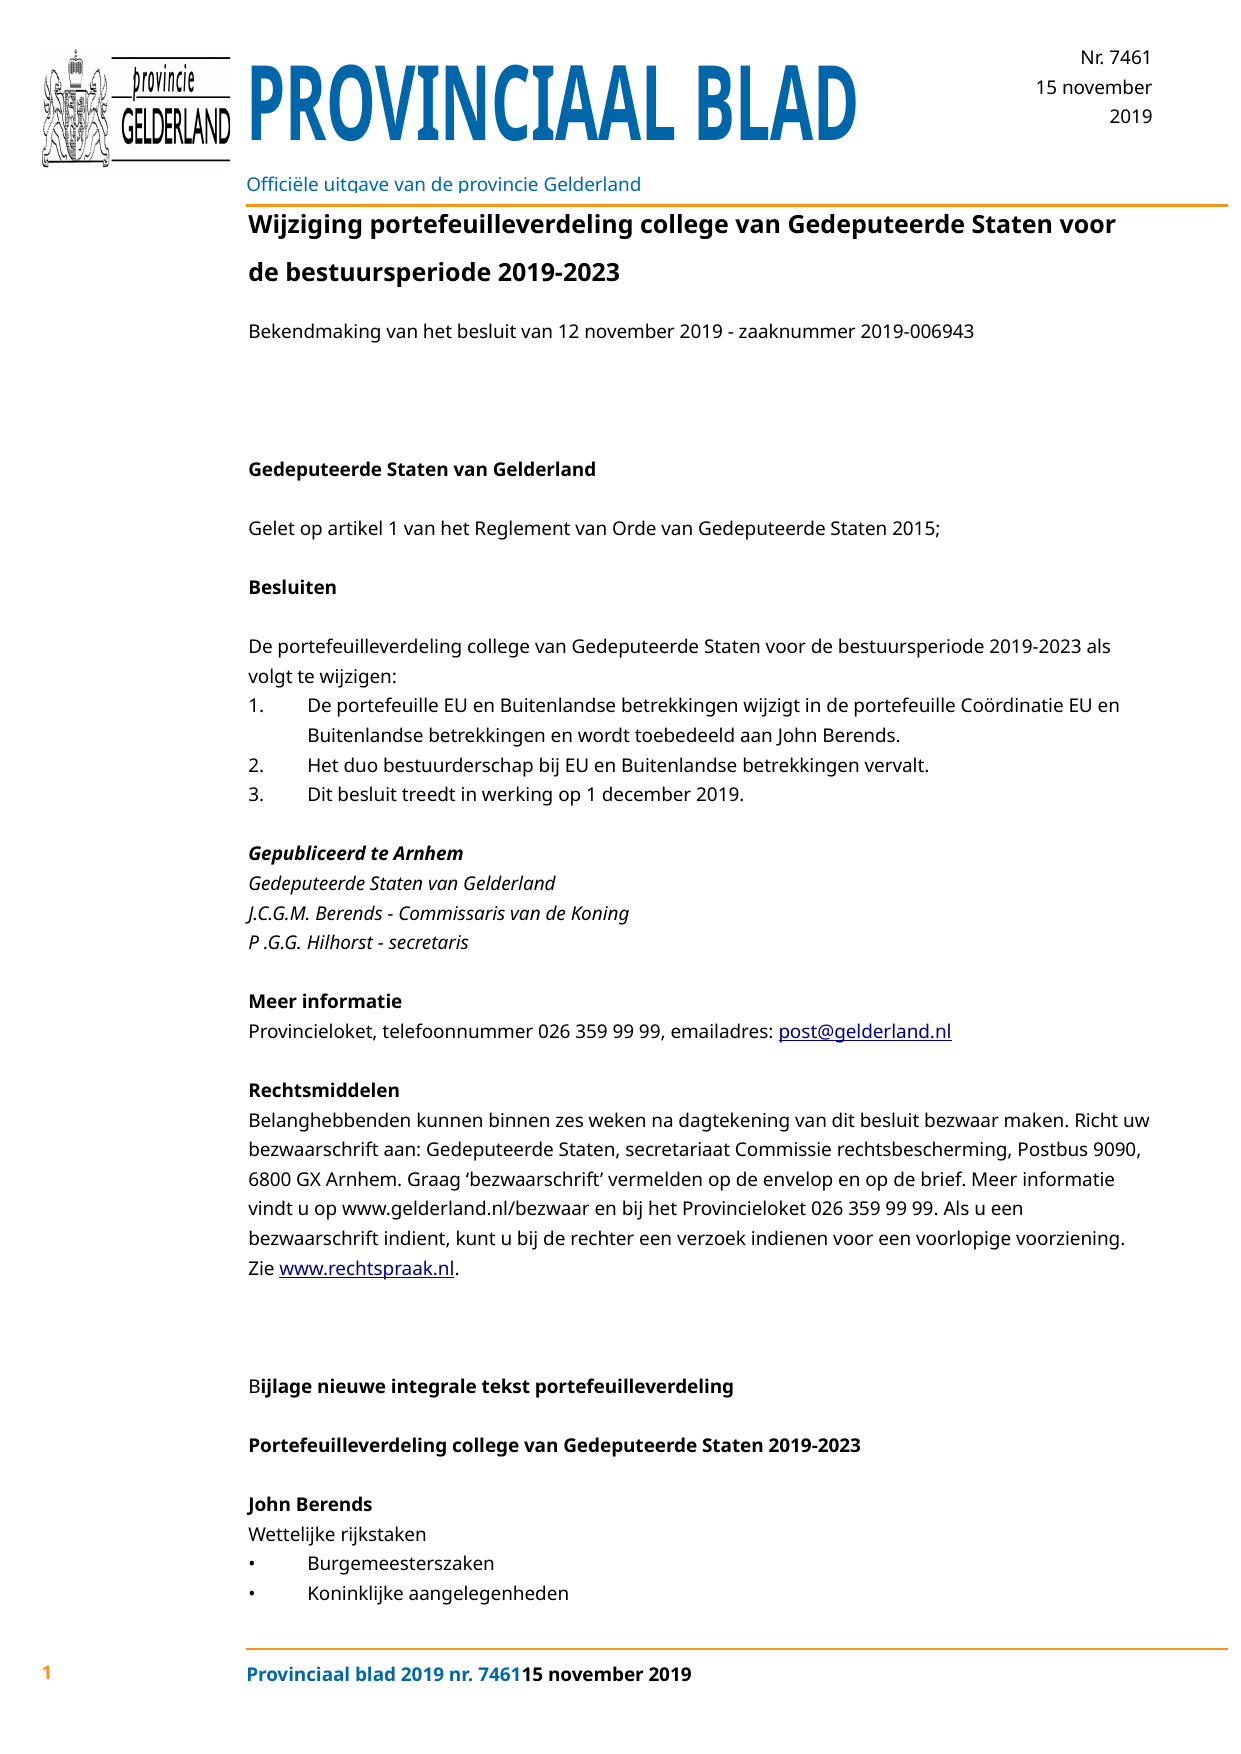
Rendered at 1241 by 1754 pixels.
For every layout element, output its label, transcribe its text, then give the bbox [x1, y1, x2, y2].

text Gedeputeerde Staten van Gelderland [248, 456, 1152, 482]
text John Berends [248, 1491, 1152, 1517]
text Belanghebbenden kunnen binnen zes weken na dagtekening van dit besluit bezwaar maken. Richt uw bezwaarschrift aan: Gedeputeerde Staten, secretariaat Commissie rechtsbescherming, Postbus 9090, 6800 GX Arnhem. Graag ‘bezwaarschrift’ vermelden op de envelop en op de brief. Meer informatie vindt u op www.gelderland.nl/bezwaar en bij het Provincieloket 026 359 99 99. Als u een bezwaarschrift indient, kunt u bij de rechter een verzoek indienen voor een voorlopige voorziening. Zie www.rechtspraak.nl. [248, 1107, 1152, 1280]
text Wettelijke rijkstaken [248, 1521, 1152, 1547]
list Het duo bestuurderschap bij EU en Buitenlandse betrekkingen vervalt. [248, 752, 1152, 777]
list Koninklijke aangelegenheden [248, 1580, 1152, 1606]
picture [41, 47, 231, 172]
text Provincieloket, telefoonnummer 026 359 99 99, emailadres: post@gelderland.nl [248, 1018, 1152, 1044]
text Besluiten [248, 574, 1152, 600]
text De portefeuilleverdeling college van Gedeputeerde Staten voor de bestuursperiode 2019-2023 als volgt te wijzigen: [248, 633, 1152, 689]
text Rechtsmiddelen [248, 1077, 1152, 1103]
text Meer informatie [248, 988, 1152, 1014]
text Gepubliceerd te Arnhem [248, 841, 1152, 866]
text J.C.G.M. Berends - Commissaris van de Koning [248, 900, 1152, 925]
list Burgemeesterszaken [248, 1551, 1152, 1576]
text Gelet op artikel 1 van het Reglement van Orde van Gedeputeerde Staten 2015; [248, 515, 1152, 541]
text Bekendmaking van het besluit van 12 november 2019 - zaaknummer 2019-006943 [248, 318, 1152, 344]
list Dit besluit treedt in werking op 1 december 2019. [248, 781, 1152, 807]
list De portefeuille EU en Buitenlandse betrekkingen wijzigt in de portefeuille Coördinatie EU en Buitenlandse betrekkingen en wordt toebedeeld aan John Berends. [248, 693, 1152, 748]
text Gedeputeerde Staten van Gelderland [248, 870, 1152, 896]
text Portefeuilleverdeling college van Gedeputeerde Staten 2019-2023 [248, 1432, 1152, 1458]
text Wijziging portefeuilleverdeling college van Gedeputeerde Staten voor de bestuursperiode 2019-2023 [248, 207, 1152, 288]
text Bijlage nieuwe integrale tekst portefeuilleverdeling [248, 1373, 1152, 1399]
text P .G.G. Hilhorst - secretaris [248, 929, 1152, 955]
